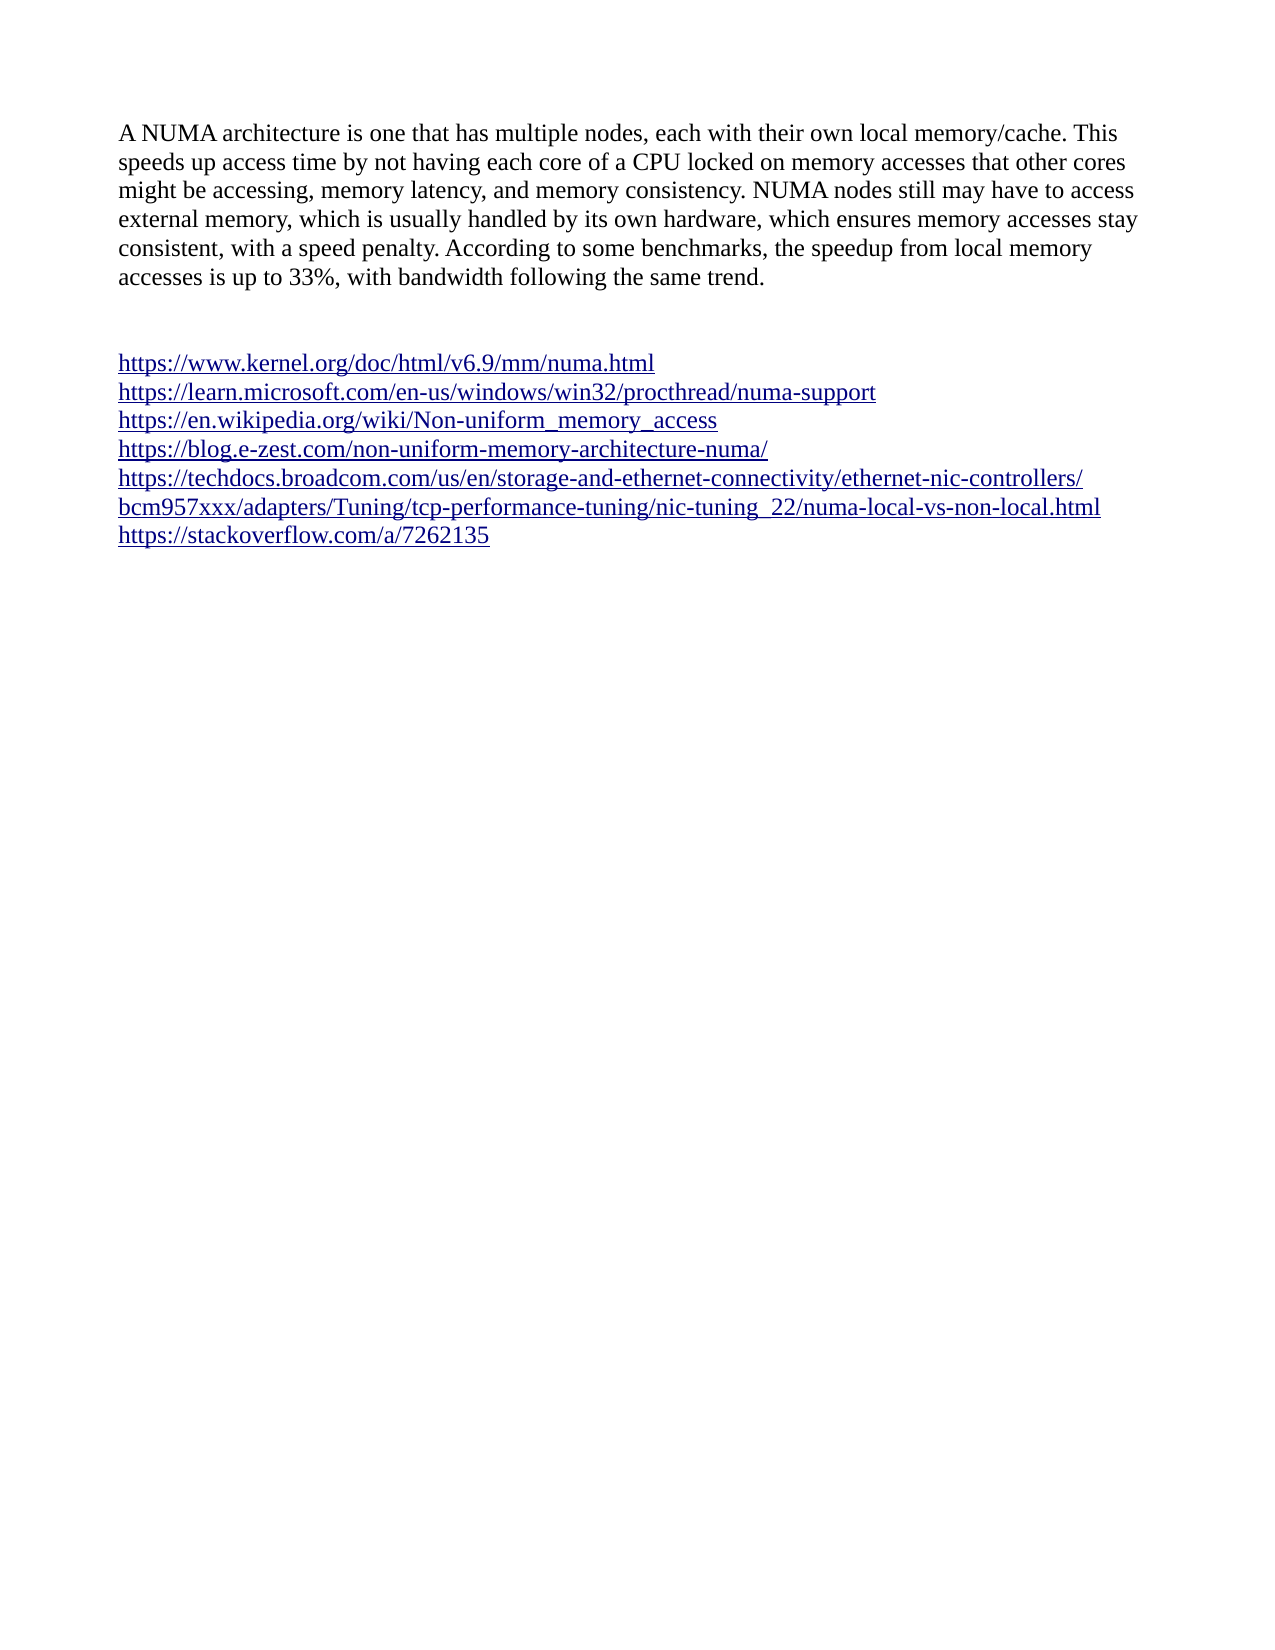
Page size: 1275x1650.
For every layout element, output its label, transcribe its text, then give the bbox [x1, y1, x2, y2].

text https://techdocs.broadcom.com/us/en/storage-and-ethernet-connectivity/ethernet-nic-controllers/bcm957xxx/adapters/Tuning/tcp-performance-tuning/nic-tuning_22/numa-local-vs-non-local.html [118, 463, 1157, 521]
text https://stackoverflow.com/a/7262135 [118, 521, 1157, 549]
text https://blog.e-zest.com/non-uniform-memory-architecture-numa/ [118, 434, 1157, 463]
text https://learn.microsoft.com/en-us/windows/win32/procthread/numa-support [118, 377, 1157, 406]
text https://en.wikipedia.org/wiki/Non-uniform_memory_access [118, 406, 1157, 434]
text https://www.kernel.org/doc/html/v6.9/mm/numa.html [118, 348, 1157, 377]
text A NUMA architecture is one that has multiple nodes, each with their own local memory/cache. This speeds up access time by not having each core of a CPU locked on memory accesses that other cores might be accessing, memory latency, and memory consistency. NUMA nodes still may have to access external memory, which is usually handled by its own hardware, which ensures memory accesses stay consistent, with a speed penalty. According to some benchmarks, the speedup from local memory accesses is up to 33%, with bandwidth following the same trend. [118, 118, 1157, 291]
